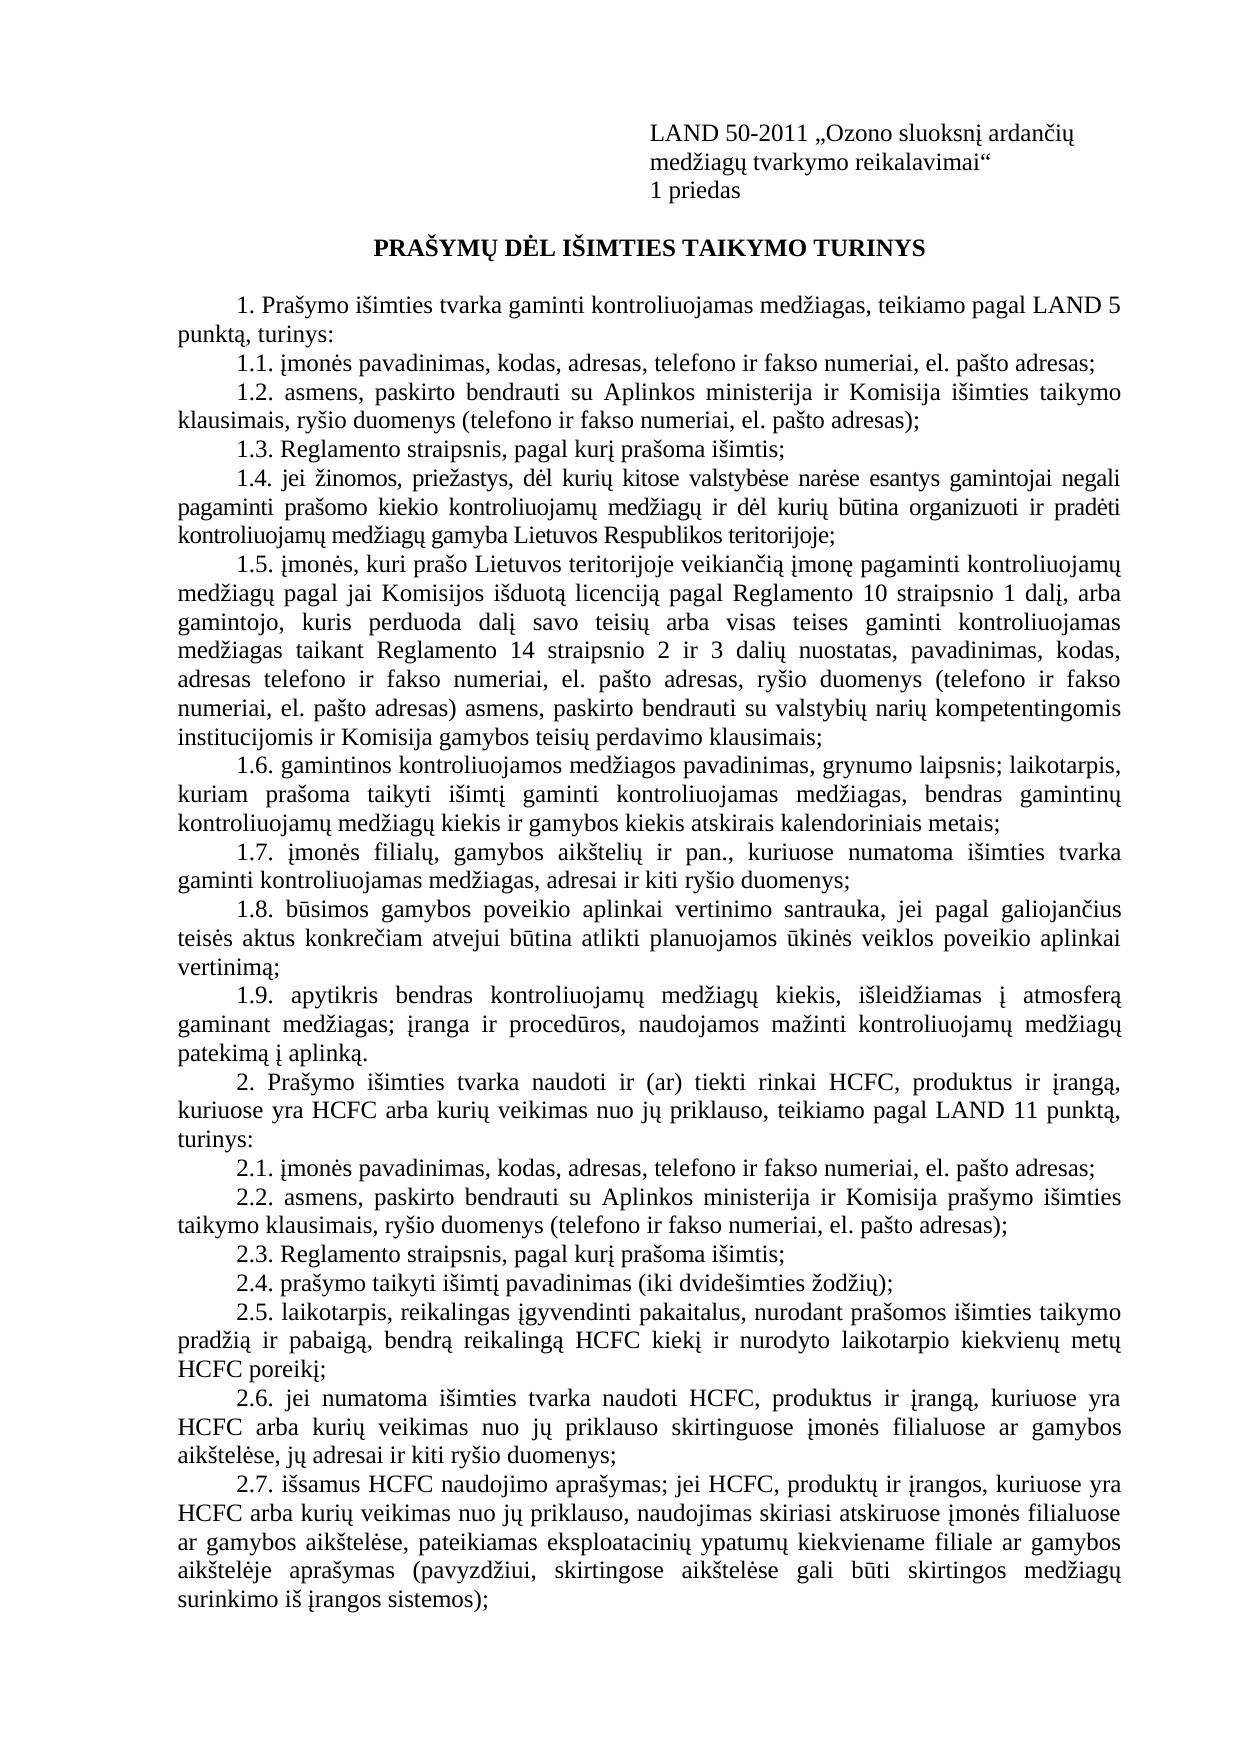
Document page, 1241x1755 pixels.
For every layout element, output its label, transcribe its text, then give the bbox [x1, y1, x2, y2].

text 1.3. Reglamento straipsnis, pagal kurį prašoma išimtis; [177, 434, 1122, 463]
text 1.5. įmonės, kuri prašo Lietuvos teritorijoje veikiančią įmonę pagaminti kontroliuojamų medžiagų pagal jai Komisijos išduotą licenciją pagal Reglamento 10 straipsnio 1 dalį, arba gamintojo, kuris perduoda dalį savo teisių arba visas teises gaminti kontroliuojamas medžiagas taikant Reglamento 14 straipsnio 2 ir 3 dalių nuostatas, pavadinimas, kodas, adresas telefono ir fakso numeriai, el. pašto adresas, ryšio duomenys (telefono ir fakso numeriai, el. pašto adresas) asmens, paskirto bendrauti su valstybių narių kompetentingomis institucijomis ir Komisija gamybos teisių perdavimo klausimais; [177, 549, 1122, 751]
text 2.3. Reglamento straipsnis, pagal kurį prašoma išimtis; [177, 1239, 1122, 1268]
text 1.6. gamintinos kontroliuojamos medžiagos pavadinimas, grynumo laipsnis; laikotarpis, kuriam prašoma taikyti išimtį gaminti kontroliuojamas medžiagas, bendras gamintinų kontroliuojamų medžiagų kiekis ir gamybos kiekis atskirais kalendoriniais metais; [177, 751, 1122, 837]
text 2.7. išsamus HCFC naudojimo aprašymas; jei HCFC, produktų ir įrangos, kuriuose yra HCFC arba kurių veikimas nuo jų priklauso, naudojimas skiriasi atskiruose įmonės filialuose ar gamybos aikštelėse, pateikiamas eksploatacinių ypatumų kiekviename filiale ar gamybos aikštelėje aprašymas (pavyzdžiui, skirtingose aikštelėse gali būti skirtingos medžiagų surinkimo iš įrangos sistemos); [177, 1469, 1122, 1613]
text 1. Prašymo išimties tvarka gaminti kontroliuojamas medžiagas, teikiamo pagal LAND 5 punktą, turinys: [177, 291, 1122, 348]
text 2.4. prašymo taikyti išimtį pavadinimas (iki dvidešimties žodžių); [177, 1268, 1122, 1297]
text PRAŠYMŲ DĖL IŠIMTIES TAIKYMO TURINYS [177, 233, 1122, 262]
text 1.9. apytikris bendras kontroliuojamų medžiagų kiekis, išleidžiamas į atmosferą gaminant medžiagas; įranga ir procedūros, naudojamos mažinti kontroliuojamų medžiagų patekimą į aplinką. [177, 981, 1122, 1067]
text 2.2. asmens, paskirto bendrauti su Aplinkos ministerija ir Komisija prašymo išimties taikymo klausimais, ryšio duomenys (telefono ir fakso numeriai, el. pašto adresas); [177, 1182, 1122, 1239]
text 1.7. įmonės filialų, gamybos aikštelių ir pan., kuriuose numatoma išimties tvarka gaminti kontroliuojamas medžiagas, adresai ir kiti ryšio duomenys; [177, 837, 1122, 894]
text 1.4. jei žinomos, priežastys, dėl kurių kitose valstybėse narėse esantys gamintojai negali pagaminti prašomo kiekio kontroliuojamų medžiagų ir dėl kurių būtina organizuoti ir pradėti kontroliuojamų medžiagų gamyba Lietuvos Respublikos teritorijoje; [177, 463, 1122, 549]
text 1.8. būsimos gamybos poveikio aplinkai vertinimo santrauka, jei pagal galiojančius teisės aktus konkrečiam atvejui būtina atlikti planuojamos ūkinės veiklos poveikio aplinkai vertinimą; [177, 894, 1122, 981]
text 1 priedas [649, 176, 1122, 204]
text LAND 50-2011 „Ozono sluoksnį ardančių medžiagų tvarkymo reikalavimai“ [649, 118, 1122, 176]
text 1.2. asmens, paskirto bendrauti su Aplinkos ministerija ir Komisija išimties taikymo klausimais, ryšio duomenys (telefono ir fakso numeriai, el. pašto adresas); [177, 377, 1122, 434]
text 1.1. įmonės pavadinimas, kodas, adresas, telefono ir fakso numeriai, el. pašto adresas; [177, 348, 1122, 377]
text 2.6. jei numatoma išimties tvarka naudoti HCFC, produktus ir įrangą, kuriuose yra HCFC arba kurių veikimas nuo jų priklauso skirtinguose įmonės filialuose ar gamybos aikštelėse, jų adresai ir kiti ryšio duomenys; [177, 1383, 1122, 1469]
text 2.1. įmonės pavadinimas, kodas, adresas, telefono ir fakso numeriai, el. pašto adresas; [177, 1153, 1122, 1182]
text 2. Prašymo išimties tvarka naudoti ir (ar) tiekti rinkai HCFC, produktus ir įrangą, kuriuose yra HCFC arba kurių veikimas nuo jų priklauso, teikiamo pagal LAND 11 punktą, turinys: [177, 1067, 1122, 1153]
text 2.5. laikotarpis, reikalingas įgyvendinti pakaitalus, nurodant prašomos išimties taikymo pradžią ir pabaigą, bendrą reikalingą HCFC kiekį ir nurodyto laikotarpio kiekvienų metų HCFC poreikį; [177, 1297, 1122, 1383]
